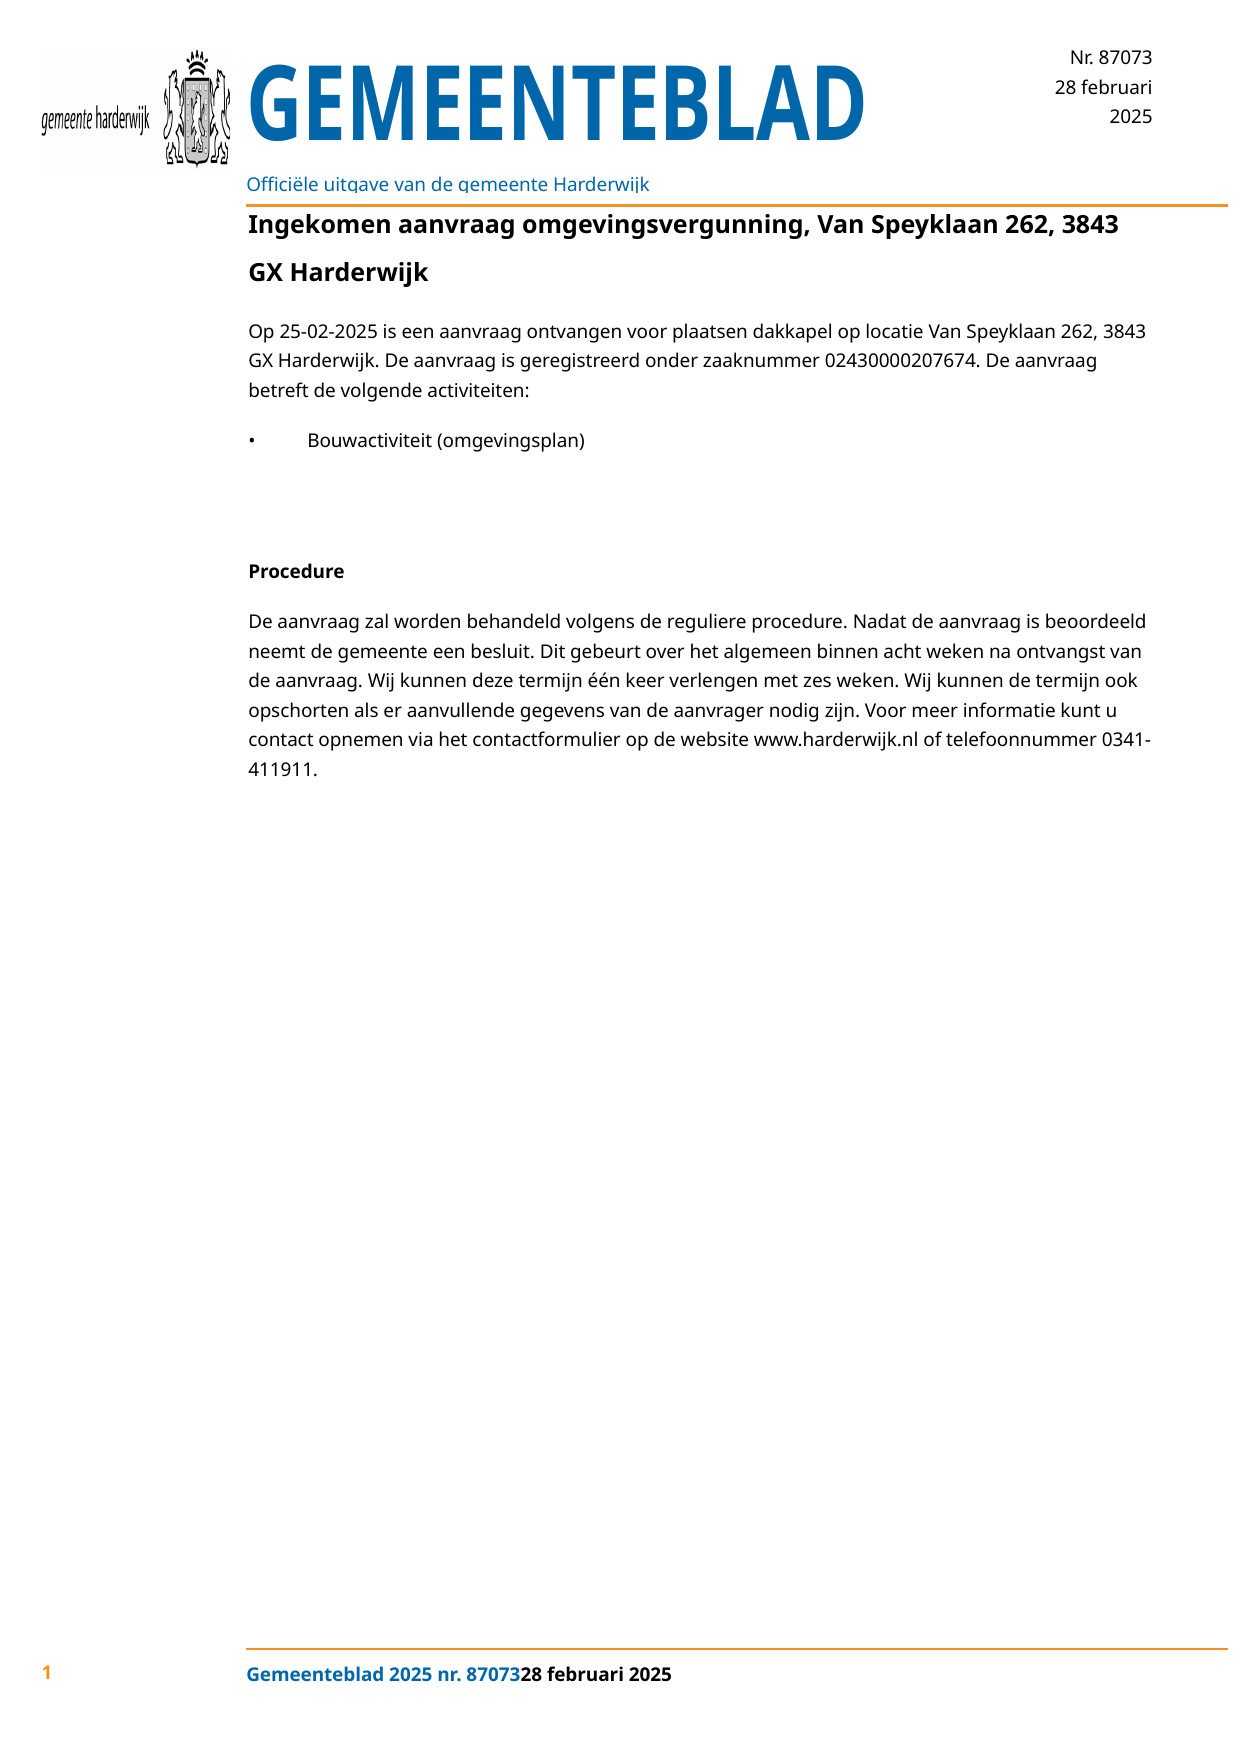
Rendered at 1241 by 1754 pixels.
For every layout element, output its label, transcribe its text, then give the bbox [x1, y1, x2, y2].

text Procedure [248, 558, 1152, 584]
list Bouwactiviteit (omgevingsplan) [248, 427, 1152, 453]
text Ingekomen aanvraag omgevingsvergunning, Van Speyklaan 262, 3843 GX Harderwijk [248, 207, 1152, 288]
text Op 25-02-2025 is een aanvraag ontvangen voor plaatsen dakkapel op locatie Van Speyklaan 262, 3843 GX Harderwijk. De aanvraag is geregistreerd onder zaaknummer 02430000207674. De aanvraag betreft de volgende activiteiten: [248, 318, 1152, 403]
picture [41, 47, 231, 172]
text De aanvraag zal worden behandeld volgens de reguliere procedure. Nadat de aanvraag is beoordeeld neemt de gemeente een besluit. Dit gebeurt over het algemeen binnen acht weken na ontvangst van de aanvraag. Wij kunnen deze termijn één keer verlengen met zes weken. Wij kunnen de termijn ook opschorten als er aanvullende gegevens van de aanvrager nodig zijn. Voor meer informatie kunt u contact opnemen via het contactformulier op de website www.harderwijk.nl of telefoonnummer 0341-411911. [248, 608, 1152, 782]
